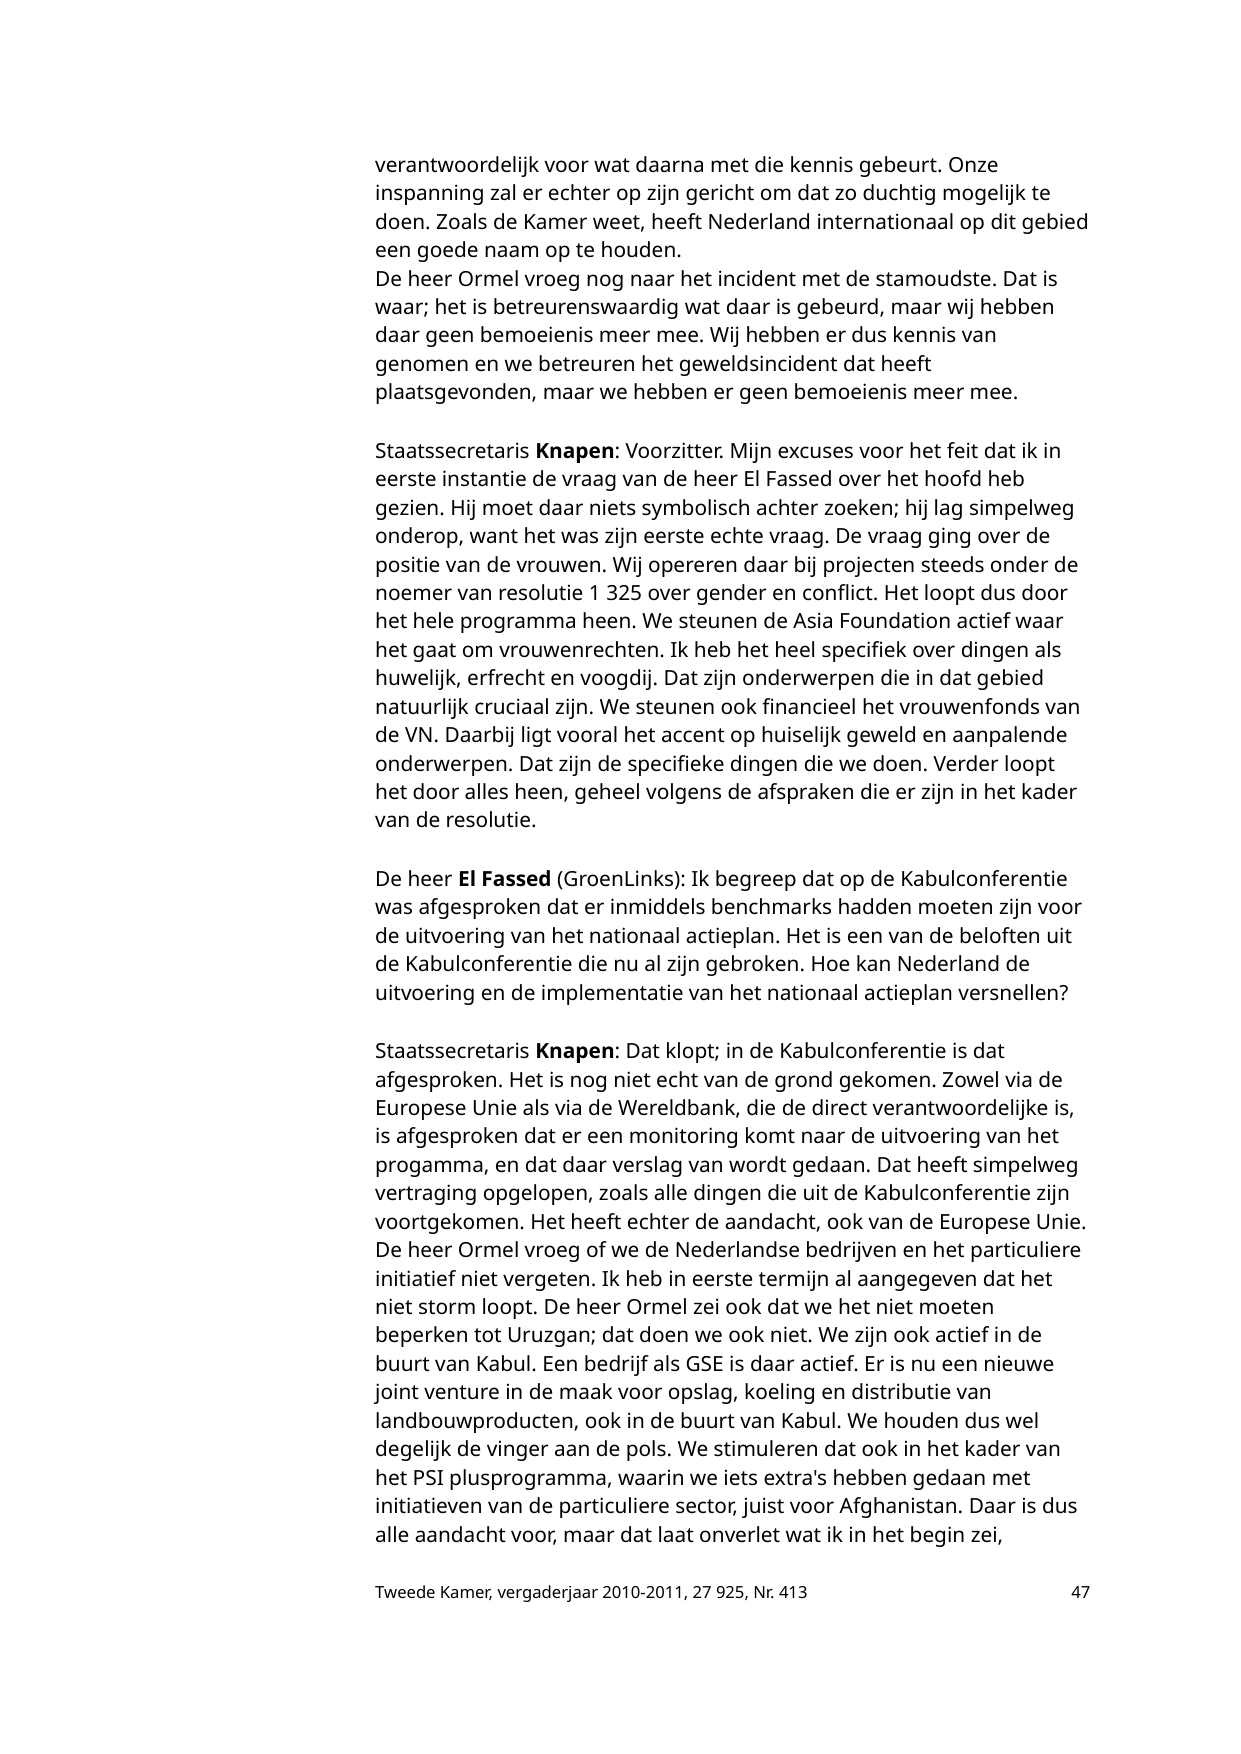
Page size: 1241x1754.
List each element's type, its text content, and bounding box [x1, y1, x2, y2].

text De heer El Fassed (GroenLinks): Ik begreep dat op de Kabulconferentie was afgesproken dat er inmiddels benchmarks hadden moeten zijn voor de uitvoering van het nationaal actieplan. Het is een van de beloften uit de Kabulconferentie die nu al zijn gebroken. Hoe kan Nederland de uitvoering en de implementatie van het nationaal actieplan versnellen? [375, 864, 1090, 1006]
text Staatssecretaris Knapen: Voorzitter. Mijn excuses voor het feit dat ik in eerste instantie de vraag van de heer El Fassed over het hoofd heb gezien. Hij moet daar niets symbolisch achter zoeken; hij lag simpelweg onderop, want het was zijn eerste echte vraag. De vraag ging over de positie van de vrouwen. Wij opereren daar bij projecten steeds onder de noemer van resolutie 1 325 over gender en conflict. Het loopt dus door het hele programma heen. We steunen de Asia Foundation actief waar het gaat om vrouwenrechten. Ik heb het heel specifiek over dingen als huwelijk, erfrecht en voogdij. Dat zijn onderwerpen die in dat gebied natuurlijk cruciaal zijn. We steunen ook financieel het vrouwenfonds van de VN. Daarbij ligt vooral het accent op huiselijk geweld en aanpalende onderwerpen. Dat zijn de specifieke dingen die we doen. Verder loopt het door alles heen, geheel volgens de afspraken die er zijn in het kader van de resolutie. [375, 436, 1090, 834]
text Staatssecretaris Knapen: Dat klopt; in de Kabulconferentie is dat afgesproken. Het is nog niet echt van de grond gekomen. Zowel via de Europese Unie als via de Wereldbank, die de direct verantwoordelijke is, is afgesproken dat er een monitoring komt naar de uitvoering van het progamma, en dat daar verslag van wordt gedaan. Dat heeft simpelweg vertraging opgelopen, zoals alle dingen die uit de Kabulconferentie zijn voortgekomen. Het heeft echter de aandacht, ook van de Europese Unie. [375, 1036, 1090, 1235]
text verantwoordelijk voor wat daarna met die kennis gebeurt. Onze inspanning zal er echter op zijn gericht om dat zo duchtig mogelijk te doen. Zoals de Kamer weet, heeft Nederland internationaal op dit gebied een goede naam op te houden. [375, 150, 1090, 264]
text De heer Ormel vroeg of we de Nederlandse bedrijven en het particuliere initiatief niet vergeten. Ik heb in eerste termijn al aangegeven dat het niet storm loopt. De heer Ormel zei ook dat we het niet moeten beperken tot Uruzgan; dat doen we ook niet. We zijn ook actief in de buurt van Kabul. Een bedrijf als GSE is daar actief. Er is nu een nieuwe joint venture in de maak voor opslag, koeling en distributie van landbouwproducten, ook in de buurt van Kabul. We houden dus wel degelijk de vinger aan de pols. We stimuleren dat ook in het kader van het PSI plusprogramma, waarin we iets extra's hebben gedaan met initiatieven van de particuliere sector, juist voor Afghanistan. Daar is dus alle aandacht voor, maar dat laat onverlet wat ik in het begin zei, [375, 1235, 1090, 1548]
text De heer Ormel vroeg nog naar het incident met de stamoudste. Dat is waar; het is betreurenswaardig wat daar is gebeurd, maar wij hebben daar geen bemoeienis meer mee. Wij hebben er dus kennis van genomen en we betreuren het geweldsincident dat heeft plaatsgevonden, maar we hebben er geen bemoeienis meer mee. [375, 264, 1090, 406]
